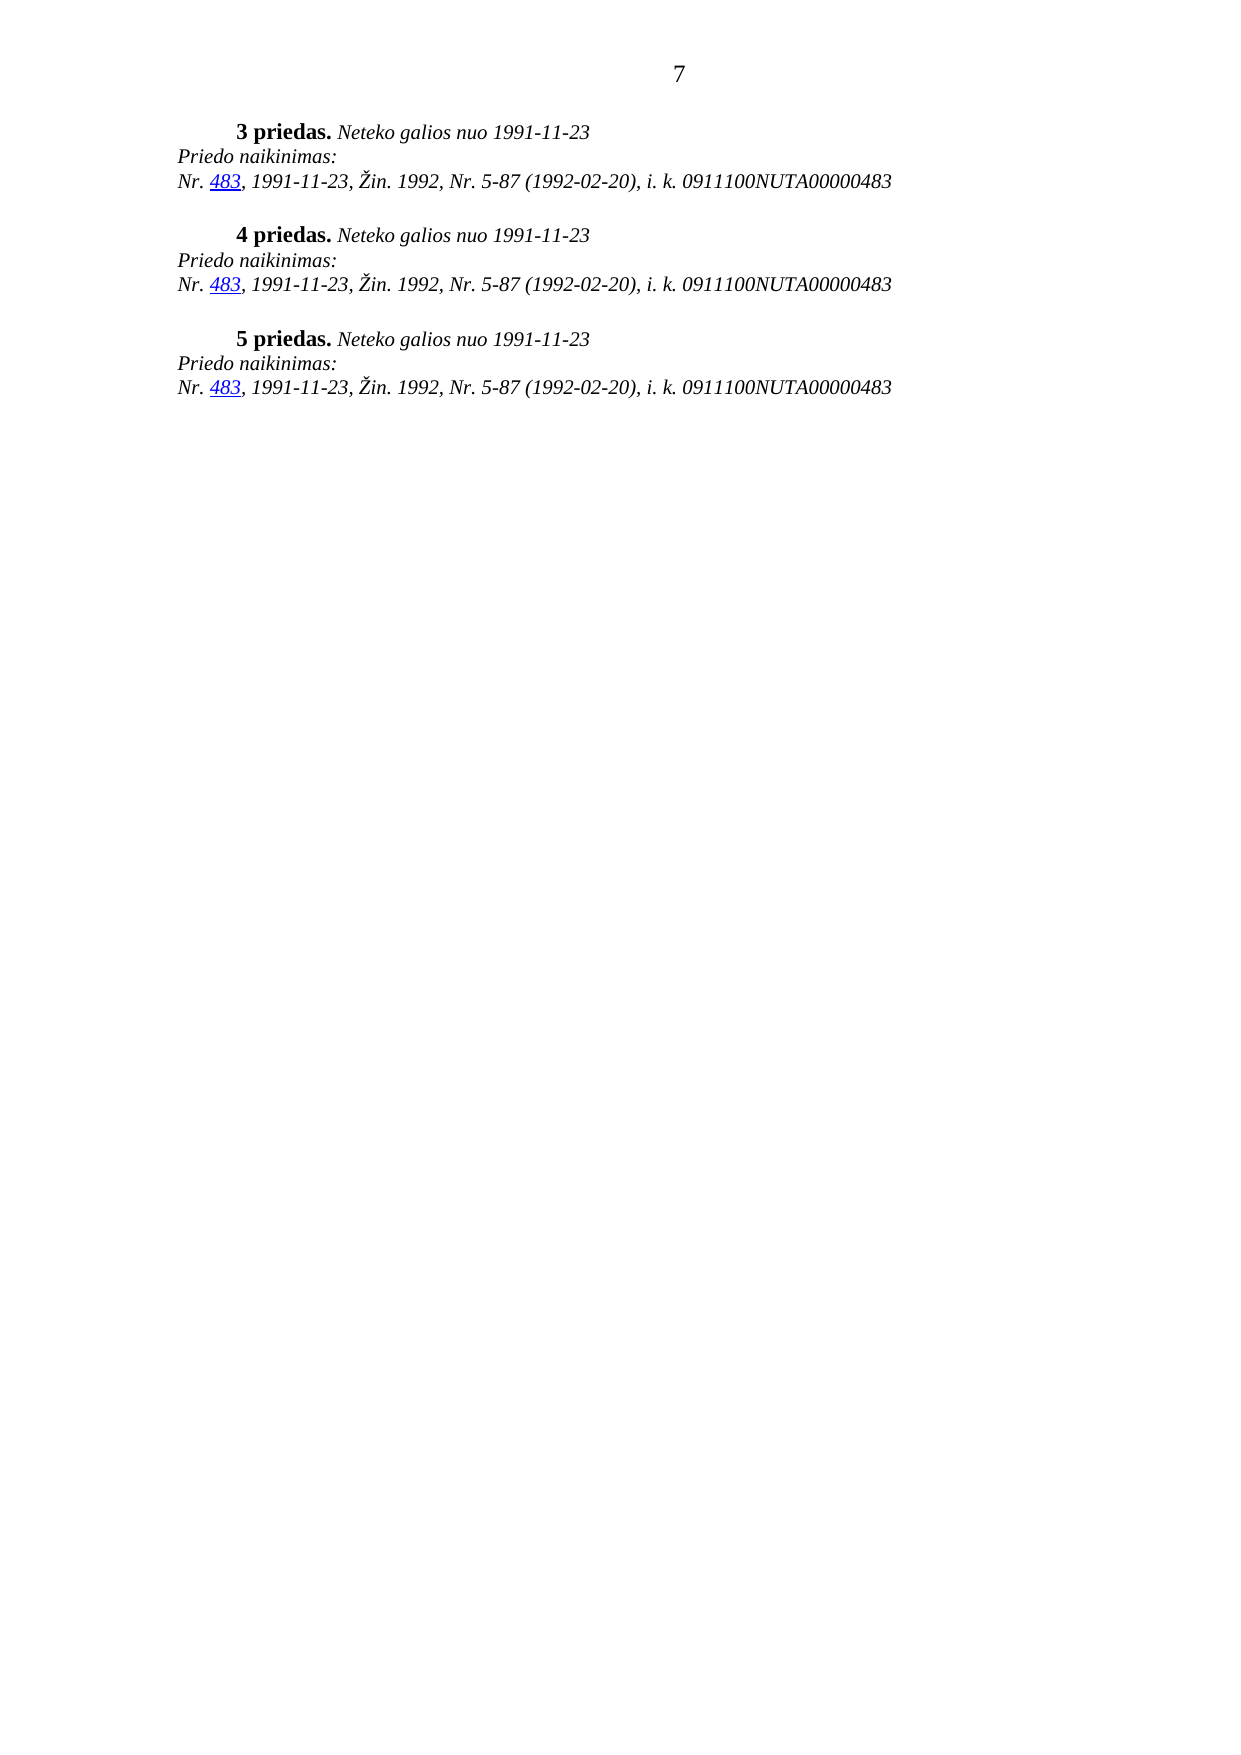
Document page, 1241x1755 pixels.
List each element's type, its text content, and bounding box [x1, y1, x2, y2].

text Nr. 483, 1991-11-23, Žin. 1992, Nr. 5-87 (1992-02-20), i. k. 0911100NUTA00000483 [177, 272, 1181, 296]
text Priedo naikinimas: [177, 144, 1181, 168]
text 4 priedas. Neteko galios nuo 1991-11-23 [177, 221, 1181, 248]
text Priedo naikinimas: [177, 248, 1181, 272]
text 3 priedas. Neteko galios nuo 1991-11-23 [177, 118, 1181, 144]
text Priedo naikinimas: [177, 351, 1181, 375]
text Nr. 483, 1991-11-23, Žin. 1992, Nr. 5-87 (1992-02-20), i. k. 0911100NUTA00000483 [177, 168, 1181, 193]
text 5 priedas. Neteko galios nuo 1991-11-23 [177, 324, 1181, 351]
text Nr. 483, 1991-11-23, Žin. 1992, Nr. 5-87 (1992-02-20), i. k. 0911100NUTA00000483 [177, 375, 1181, 399]
